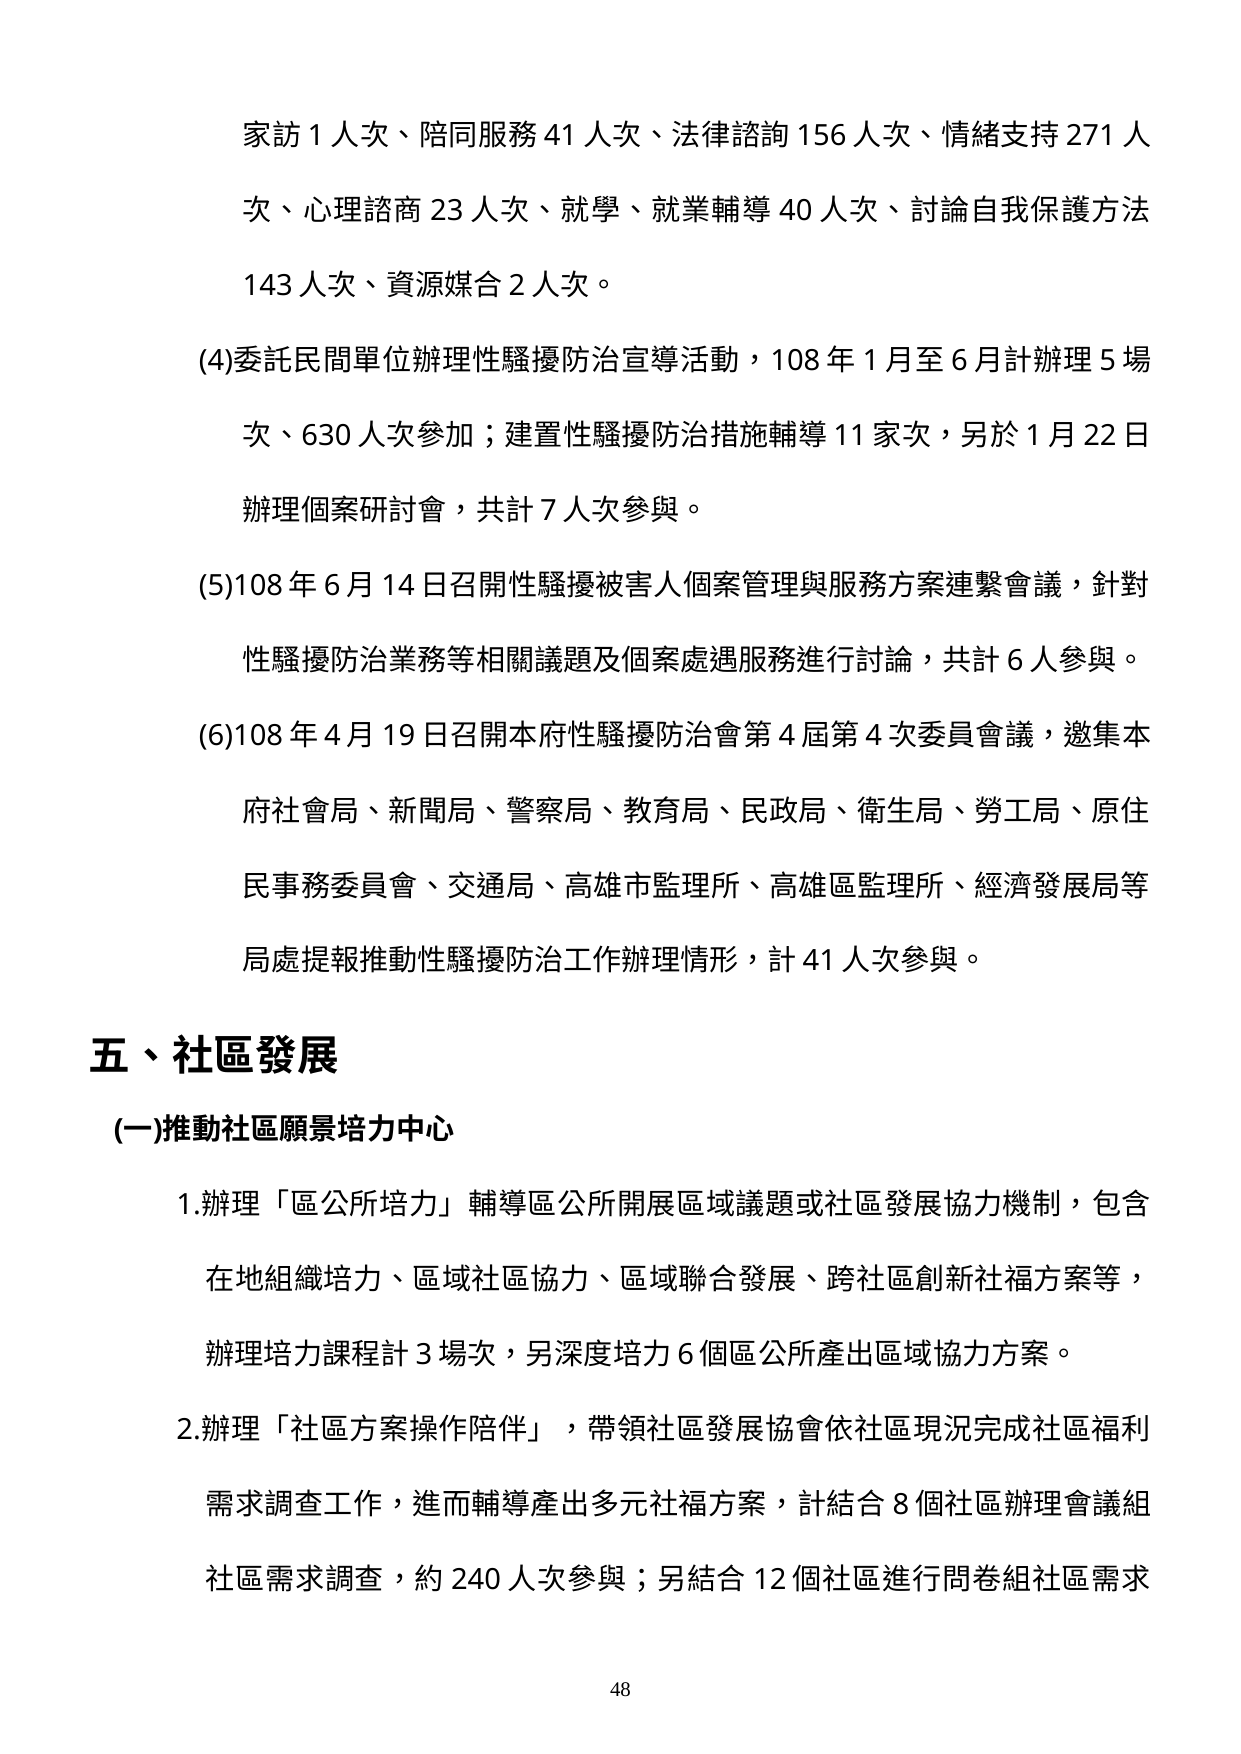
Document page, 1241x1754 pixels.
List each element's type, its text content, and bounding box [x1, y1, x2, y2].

text (6)108年4月19日召開本府性騷擾防治會第4屆第4次委員會議，邀集本府社會局、新聞局、警察局、教育局、民政局、衛生局、勞工局、原住民事務委員會、交通局、高雄市監理所、高雄區監理所、經濟發展局等局處提報推動性騷擾防治工作辦理情形，計41人次參與。 [199, 689, 1152, 989]
text (3)委託民間單位辦理「性騷擾被害人個案管理與服務」方案，提供性騷擾被害人個案輔導服務，108年1月至6月電訪985人次、面訪59人次、家訪1人次、陪同服務41人次、法律諮詢156人次、情緒支持271人次、心理諮商23人次、就學、就業輔導40人次、討論自我保護方法143人次、資源媒合2人次。 [199, 89, 1152, 314]
text 2.辦理「社區方案操作陪伴」，帶領社區發展協會依社區現況完成社區福利需求調查工作，進而輔導產出多元社福方案，計結合8個社區辦理會議組社區需求調查，約240人次參與；另結合12個社區進行問卷組社區需求 [176, 1383, 1152, 1608]
text (4)委託民間單位辦理性騷擾防治宣導活動，108年1月至6月計辦理5場次、630人次參加；建置性騷擾防治措施輔導11家次，另於1月22日辦理個案研討會，共計7人次參與。 [199, 314, 1152, 539]
text (一)推動社區願景培力中心 [114, 1083, 1152, 1158]
text 五、社區發展 [89, 1008, 1152, 1083]
text 1.辦理「區公所培力」輔導區公所開展區域議題或社區發展協力機制，包含在地組織培力、區域社區協力、區域聯合發展、跨社區創新社福方案等，辦理培力課程計3場次，另深度培力6個區公所產出區域協力方案。 [176, 1158, 1152, 1383]
text (5)108年6月14日召開性騷擾被害人個案管理與服務方案連繫會議，針對性騷擾防治業務等相關議題及個案處遇服務進行討論，共計6人參與。 [199, 539, 1152, 689]
